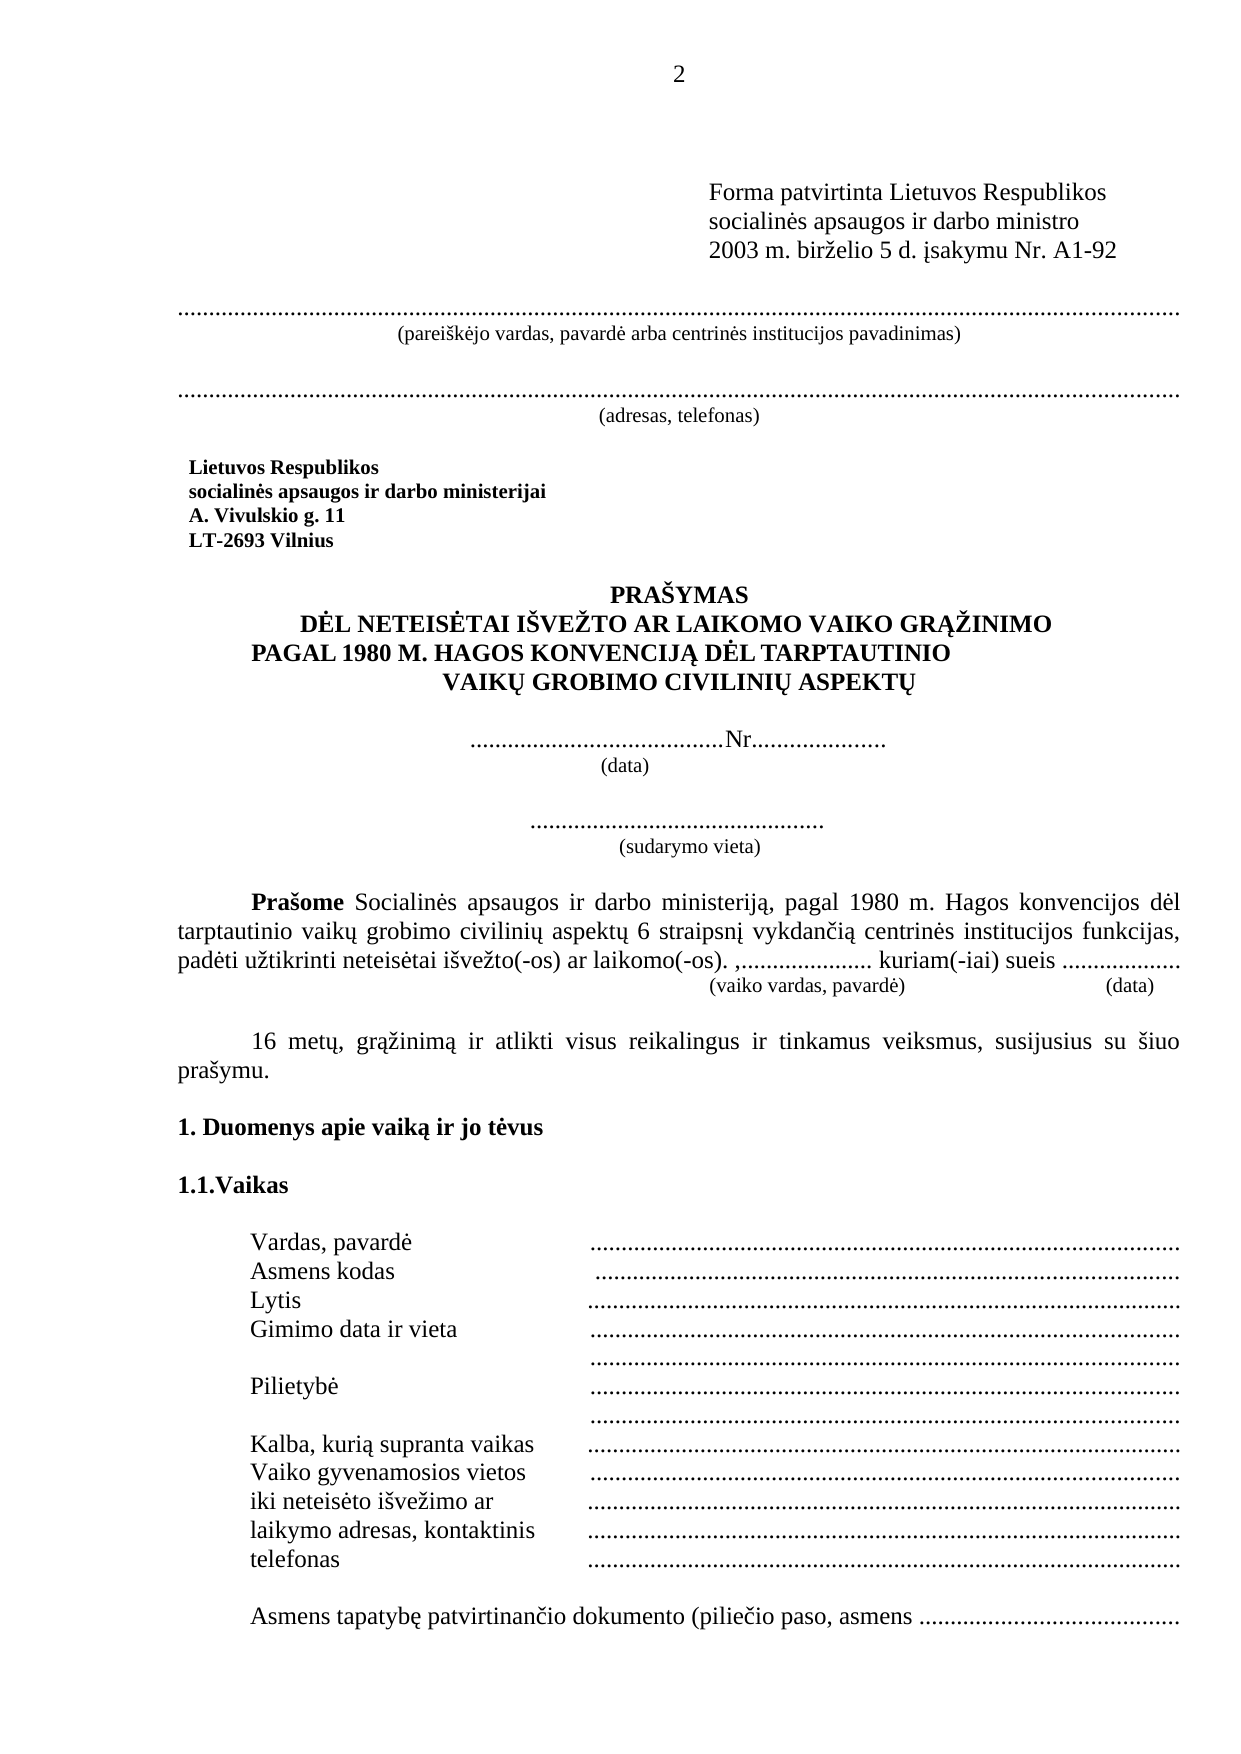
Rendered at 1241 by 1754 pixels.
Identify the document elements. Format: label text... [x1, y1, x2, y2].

text Nr. [177, 724, 1181, 753]
text (adresas, telefonas) [177, 402, 1181, 427]
text PRAŠYMAS [177, 580, 1181, 609]
text Prašome Socialinės apsaugos ir darbo ministeriją, pagal 1980 m. Hagos konvencijos dėl tarptautinio vaikų grobimo civilinių aspektų 6 straipsnį vykdančią centrinės institucijos funkcijas, padėti užtikrinti neteisėtai išvežto(-os) ar laikomo(-os). , kuriam(-iai) sueis [177, 887, 1181, 973]
text 1. Duomenys apie vaiką ir jo tėvus [177, 1112, 1181, 1141]
text Vaiko gyvenamosios vietos [177, 1457, 1181, 1486]
text (vaiko vardas, pavardė) (data) [177, 973, 1181, 997]
text Vardas, pavardė [177, 1227, 1181, 1256]
text Pilietybė [177, 1371, 1181, 1400]
text socialinės apsaugos ir darbo ministro [177, 206, 1181, 235]
text DĖL NETEISĖTAI IŠVEŽTO AR LAIKOMO VAIKO GRĄŽINIMO [177, 609, 1181, 638]
text Asmens tapatybę patvirtinančio dokumento (piliečio paso, asmens [177, 1601, 1181, 1630]
text Asmens kodas [177, 1256, 1181, 1285]
text PAGAL 1980 M. HAGOS KONVENCIJĄ DĖL TARPTAUTINIO [177, 638, 1181, 667]
text laikymo adresas, kontaktinis [177, 1515, 1181, 1544]
text Kalba, kurią supranta vaikas [177, 1429, 1181, 1457]
text 1.1.Vaikas [177, 1170, 1181, 1199]
text telefonas [177, 1544, 1181, 1572]
text (pareiškėjo vardas, pavardė arba centrinės institucijos pavadinimas) [177, 321, 1181, 345]
text 16 metų, grąžinimą ir atlikti visus reikalingus ir tinkamus veiksmus, susijusius su šiuo prašymu. [177, 1026, 1181, 1084]
table_header Lietuvos Respublikos socialinės apsaugos ir darbo ministerijai A. Vivulskio g. 11 LT-2693 Vilnius [177, 455, 662, 552]
text Forma patvirtinta Lietuvos Respublikos [177, 177, 1181, 206]
text Lytis [177, 1285, 1181, 1314]
text 2003 m. birželio 5 d. įsakymu Nr. A1-92 [177, 235, 1181, 263]
text Gimimo data ir vieta [177, 1314, 1181, 1342]
text iki neteisėto išvežimo ar [177, 1486, 1181, 1515]
text (data) [177, 753, 1181, 777]
text (sudarymo vieta) [177, 834, 1181, 858]
text VAIKŲ GROBIMO CIVILINIŲ ASPEKTŲ [177, 667, 1181, 695]
table_header [662, 455, 1181, 552]
